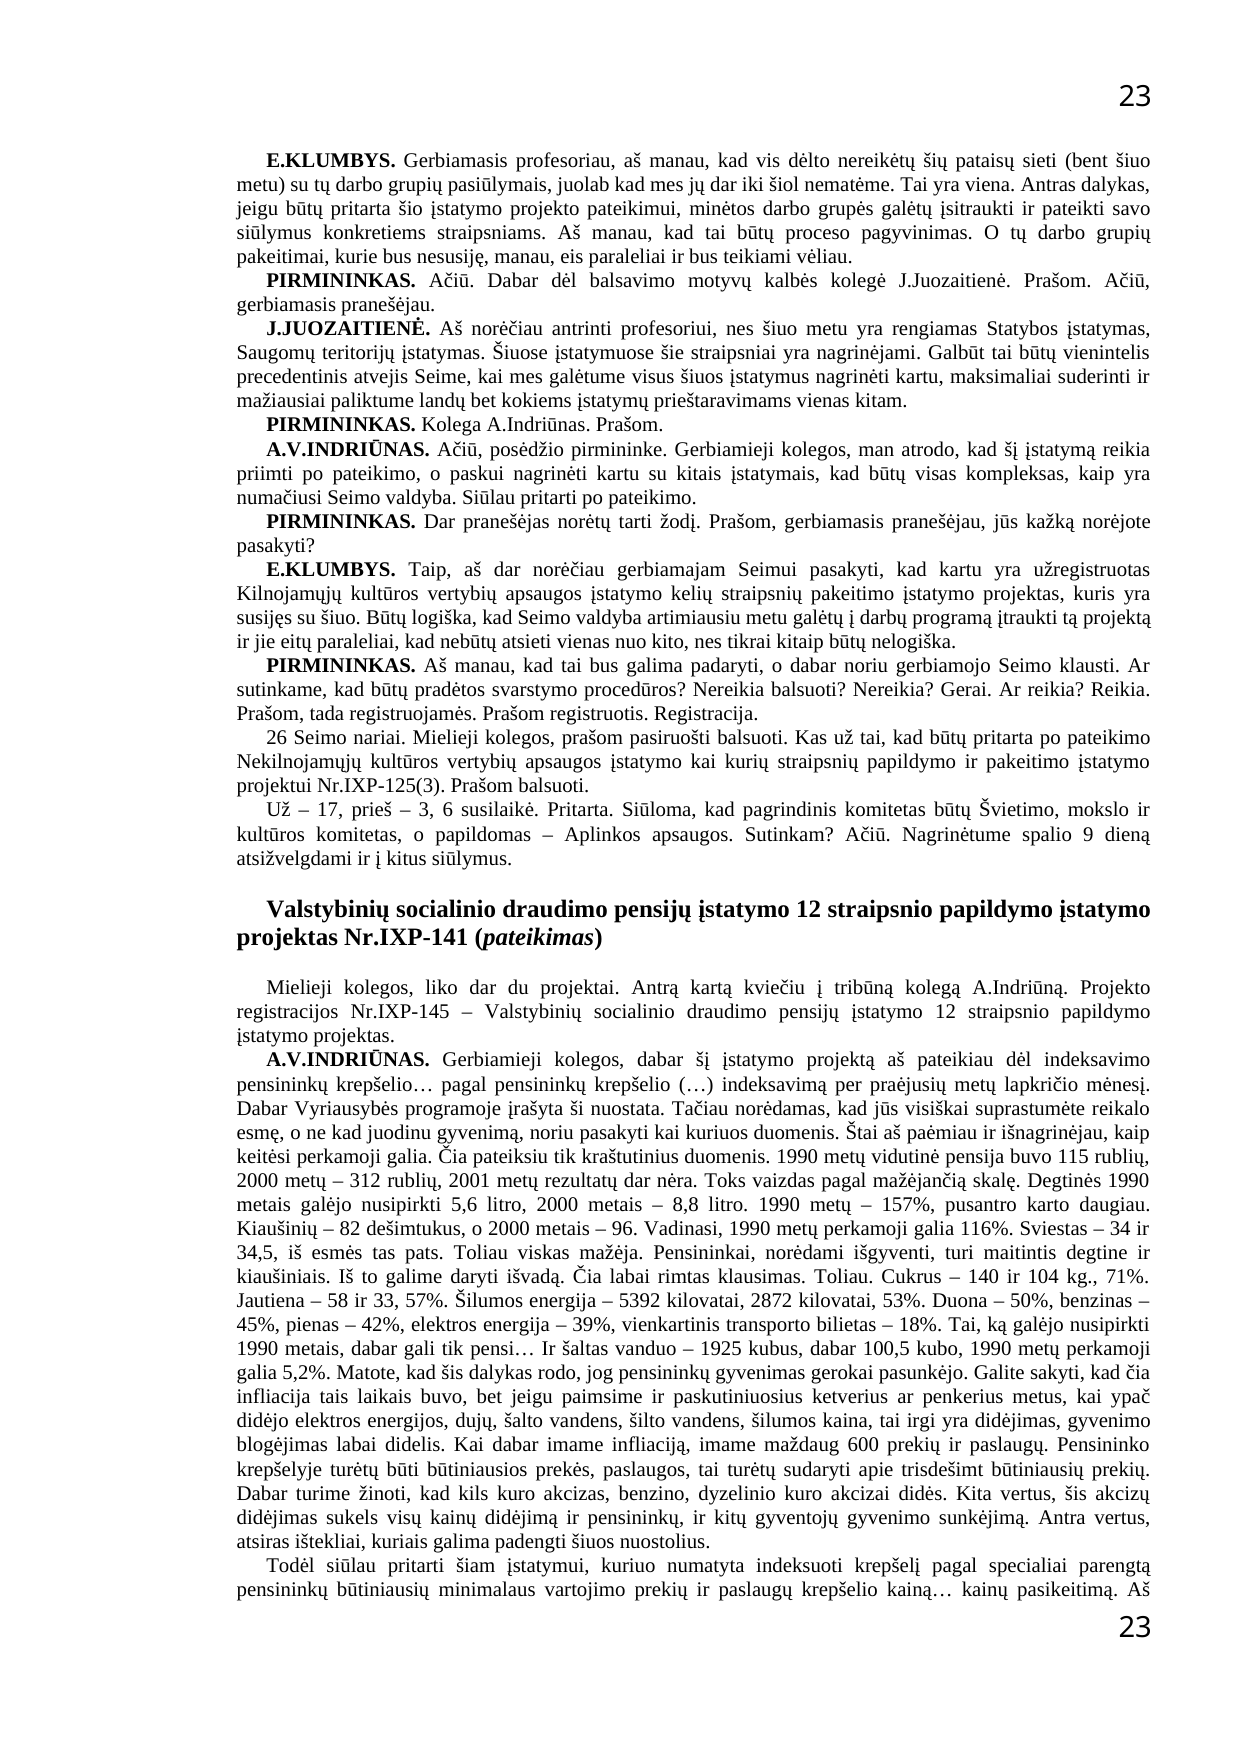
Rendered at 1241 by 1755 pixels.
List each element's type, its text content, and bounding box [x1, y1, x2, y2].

text PIRMININKAS. Dar pranešėjas norėtų tarti žodį. Prašom, gerbiamasis pranešėjau, jūs kažką norėjote pasakyti? [236, 509, 1152, 557]
text Už – 17, prieš – 3, 6 susilaikė. Pritarta. Siūloma, kad pagrindinis komitetas būtų Švietimo, mokslo ir kultūros komitetas, o papildomas – Aplinkos apsaugos. Sutinkam? Ačiū. Nagrinėtume spalio 9 dieną atsižvelgdami ir į kitus siūlymus. [236, 797, 1152, 869]
text Mielieji kolegos, liko dar du projektai. Antrą kartą kviečiu į tribūną kolegą A.Indriūną. Projekto registracijos Nr.IXP-145 – Valstybinių socialinio draudimo pensijų įstatymo 12 straipsnio papildymo įstatymo projektas. [236, 975, 1152, 1047]
text E.KLUMBYS. Taip, aš dar norėčiau gerbiamajam Seimui pasakyti, kad kartu yra užregistruotas Kilnojamųjų kultūros vertybių apsaugos įstatymo kelių straipsnių pakeitimo įstatymo projektas, kuris yra susijęs su šiuo. Būtų logiška, kad Seimo valdyba artimiausiu metu galėtų į darbų programą įtraukti tą projektą ir jie eitų paraleliai, kad nebūtų atsieti vienas nuo kito, nes tikrai kitaip būtų nelogiška. [236, 557, 1152, 653]
text Todėl siūlau pritarti šiam įstatymui, kuriuo numatyta indeksuoti krepšelį pagal specialiai parengtą pensininkų būtiniausių minimalaus vartojimo prekių ir paslaugų krepšelio kainą… kainų pasikeitimą. Aš [236, 1553, 1152, 1601]
text Valstybinių socialinio draudimo pensijų įstatymo 12 straipsnio papildymo įstatymo projektas Nr.IXP-141 (pateikimas) [236, 894, 1152, 951]
text 26 Seimo nariai. Mielieji kolegos, prašom pasiruošti balsuoti. Kas už tai, kad būtų pritarta po pateikimo Nekilnojamųjų kultūros vertybių apsaugos įstatymo kai kurių straipsnių papildymo ir pakeitimo įstatymo projektui Nr.IXP-125(3). Prašom balsuoti. [236, 725, 1152, 797]
text E.KLUMBYS. Gerbiamasis profesoriau, aš manau, kad vis dėlto nereikėtų šių pataisų sieti (bent šiuo metu) su tų darbo grupių pasiūlymais, juolab kad mes jų dar iki šiol nematėme. Tai yra viena. Antras dalykas, jeigu būtų pritarta šio įstatymo projekto pateikimui, minėtos darbo grupės galėtų įsitraukti ir pateikti savo siūlymus konkretiems straipsniams. Aš manau, kad tai būtų proceso pagyvinimas. O tų darbo grupių pakeitimai, kurie bus nesusiję, manau, eis paraleliai ir bus teikiami vėliau. [236, 148, 1152, 268]
text PIRMININKAS. Kolega A.Indriūnas. Prašom. [236, 412, 1152, 436]
text A.V.INDRIŪNAS. Gerbiamieji kolegos, dabar šį įstatymo projektą aš pateikiau dėl indeksavimo pensininkų krepšelio… pagal pensininkų krepšelio (…) indeksavimą per praėjusių metų lapkričio mėnesį. Dabar Vyriausybės programoje įrašyta ši nuostata. Tačiau norėdamas, kad jūs visiškai suprastumėte reikalo esmę, o ne kad juodinu gyvenimą, noriu pasakyti kai kuriuos duomenis. Štai aš paėmiau ir išnagrinėjau, kaip keitėsi perkamoji galia. Čia pateiksiu tik kraštutinius duomenis. 1990 metų vidutinė pensija buvo 115 rublių, 2000 metų – 312 rublių, 2001 metų rezultatų dar nėra. Toks vaizdas pagal mažėjančią skalę. Degtinės 1990 metais galėjo nusipirkti 5,6 litro, 2000 metais – 8,8 litro. 1990 metų – 157%, pusantro karto daugiau. Kiaušinių – 82 dešimtukus, o 2000 metais – 96. Vadinasi, 1990 metų perkamoji galia 116%. Sviestas – 34 ir 34,5, iš esmės tas pats. Toliau viskas mažėja. Pensininkai, norėdami išgyventi, turi maitintis degtine ir kiaušiniais. Iš to galime daryti išvadą. Čia labai rimtas klausimas. Toliau. Cukrus – 140 ir 104 kg., 71%. Jautiena – 58 ir 33, 57%. Šilumos energija – 5392 kilovatai, 2872 kilovatai, 53%. Duona – 50%, benzinas – 45%, pienas – 42%, elektros energija – 39%, vienkartinis transporto bilietas – 18%. Tai, ką galėjo nusipirkti 1990 metais, dabar gali tik pensi… Ir šaltas vanduo – 1925 kubus, dabar 100,5 kubo, 1990 metų perkamoji galia 5,2%. Matote, kad šis dalykas rodo, jog pensininkų gyvenimas gerokai pasunkėjo. Galite sakyti, kad čia infliacija tais laikais buvo, bet jeigu paimsime ir paskutiniuosius ketverius ar penkerius metus, kai ypač didėjo elektros energijos, dujų, šalto vandens, šilto vandens, šilumos kaina, tai irgi yra didėjimas, gyvenimo blogėjimas labai didelis. Kai dabar imame infliaciją, imame maždaug 600 prekių ir paslaugų. Pensininko krepšelyje turėtų būti būtiniausios prekės, paslaugos, tai turėtų sudaryti apie trisdešimt būtiniausių prekių. Dabar turime žinoti, kad kils kuro akcizas, benzino, dyzelinio kuro akcizai didės. Kita vertus, šis akcizų didėjimas sukels visų kainų didėjimą ir pensininkų, ir kitų gyventojų gyvenimo sunkėjimą. Antra vertus, atsiras ištekliai, kuriais galima padengti šiuos nuostolius. [236, 1047, 1152, 1553]
text A.V.INDRIŪNAS. Ačiū, posėdžio pirmininke. Gerbiamieji kolegos, man atrodo, kad šį įstatymą reikia priimti po pateikimo, o paskui nagrinėti kartu su kitais įstatymais, kad būtų visas kompleksas, kaip yra numačiusi Seimo valdyba. Siūlau pritarti po pateikimo. [236, 436, 1152, 509]
text PIRMININKAS. Ačiū. Dabar dėl balsavimo motyvų kalbės kolegė J.Juozaitienė. Prašom. Ačiū, gerbiamasis pranešėjau. [236, 268, 1152, 316]
text J.JUOZAITIENĖ. Aš norėčiau antrinti profesoriui, nes šiuo metu yra rengiamas Statybos įstatymas, Saugomų teritorijų įstatymas. Šiuose įstatymuose šie straipsniai yra nagrinėjami. Galbūt tai būtų vienintelis precedentinis atvejis Seime, kai mes galėtume visus šiuos įstatymus nagrinėti kartu, maksimaliai suderinti ir mažiausiai paliktume landų bet kokiems įstatymų prieštaravimams vienas kitam. [236, 316, 1152, 412]
text PIRMININKAS. Aš manau, kad tai bus galima padaryti, o dabar noriu gerbiamojo Seimo klausti. Ar sutinkame, kad būtų pradėtos svarstymo procedūros? Nereikia balsuoti? Nereikia? Gerai. Ar reikia? Reikia. Prašom, tada registruojamės. Prašom registruotis. Registracija. [236, 653, 1152, 725]
